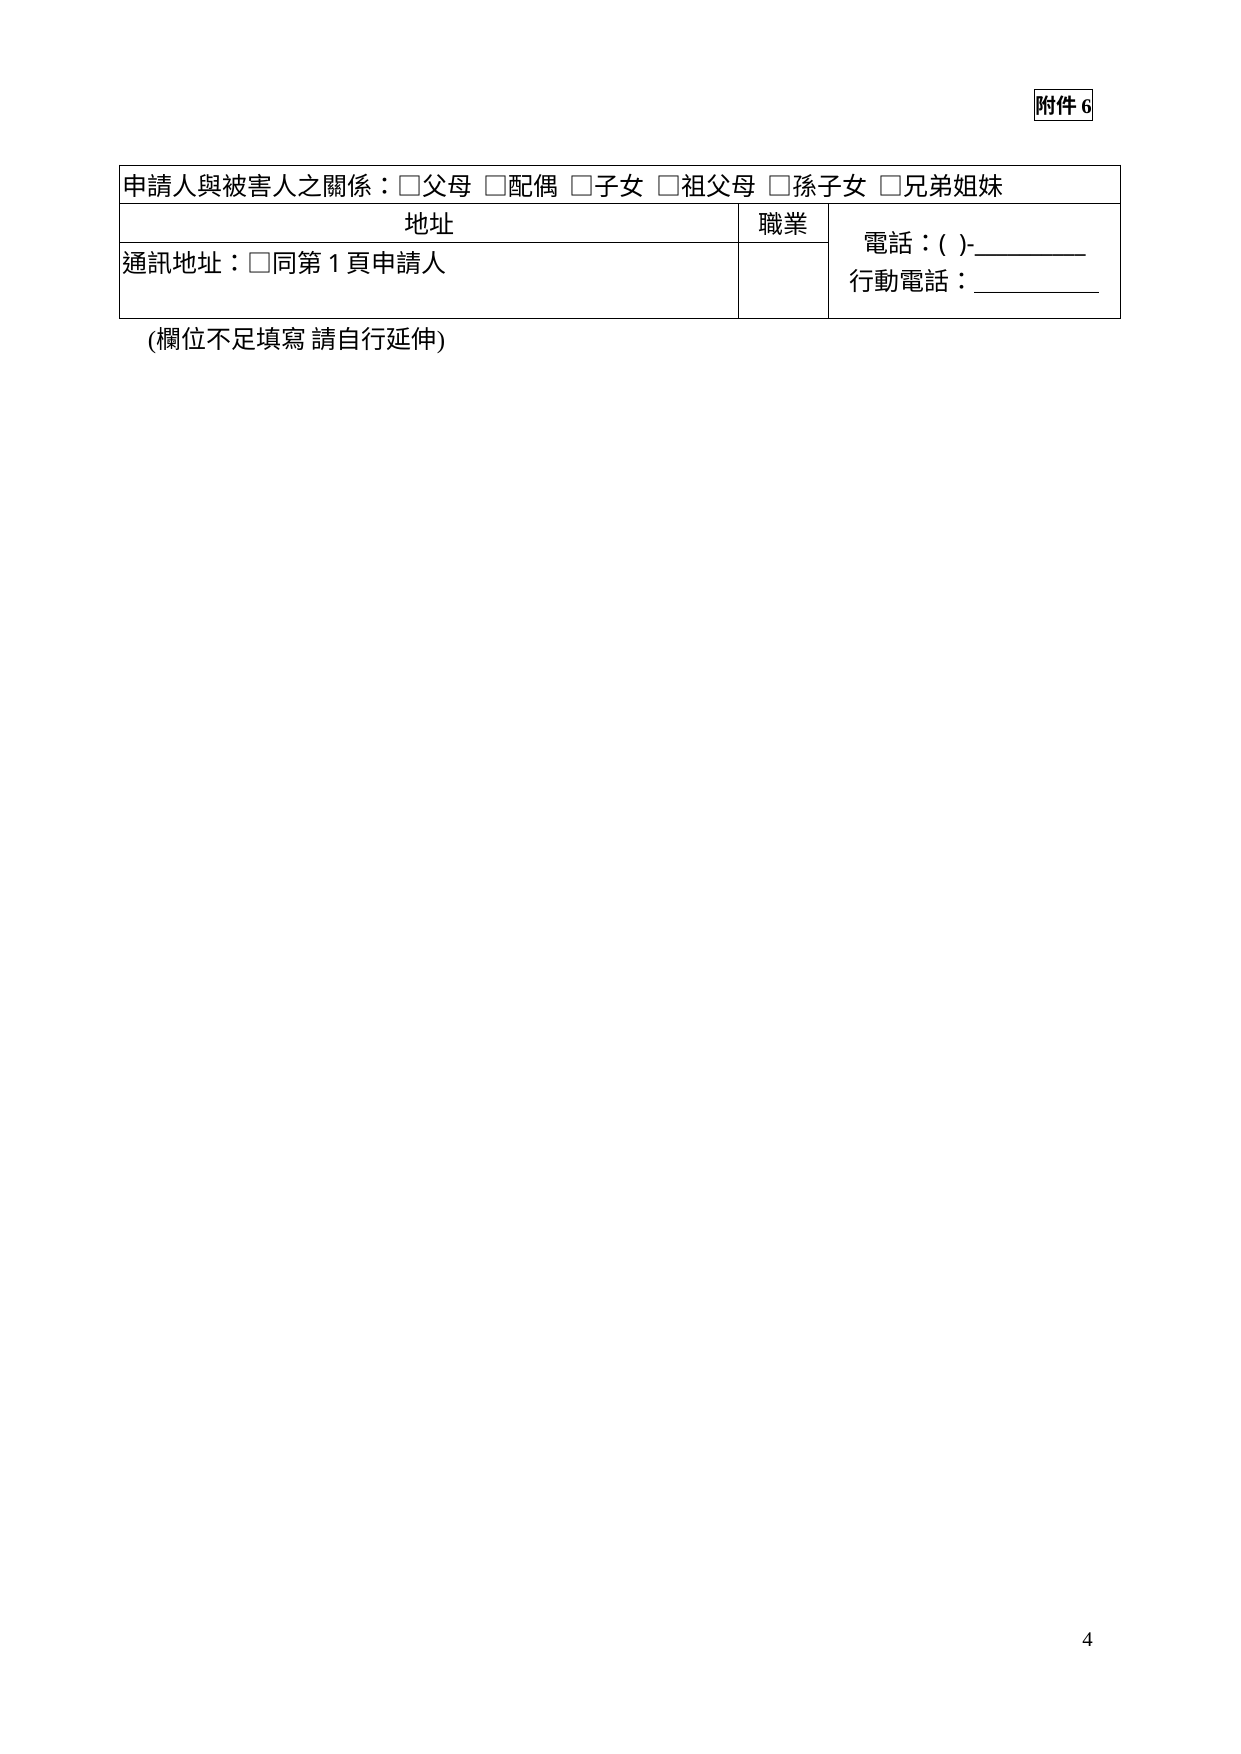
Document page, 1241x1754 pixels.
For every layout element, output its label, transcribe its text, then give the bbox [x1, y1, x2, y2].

table_cell 職業 [739, 204, 828, 242]
table_cell 通訊地址：□同第1頁申請人 [120, 243, 738, 318]
table_cell 電話：( )-__________ 行動電話：＿＿＿＿＿ [829, 204, 1120, 318]
table_cell [739, 243, 828, 318]
text (欄位不足填寫 請自行延伸) [148, 319, 1092, 356]
table_cell 申請人與被害人之關係：□父母 □配偶 □子女 □祖父母 □孫子女 □兄弟姐妹 [120, 166, 1120, 203]
table_cell 地址 [120, 204, 738, 242]
